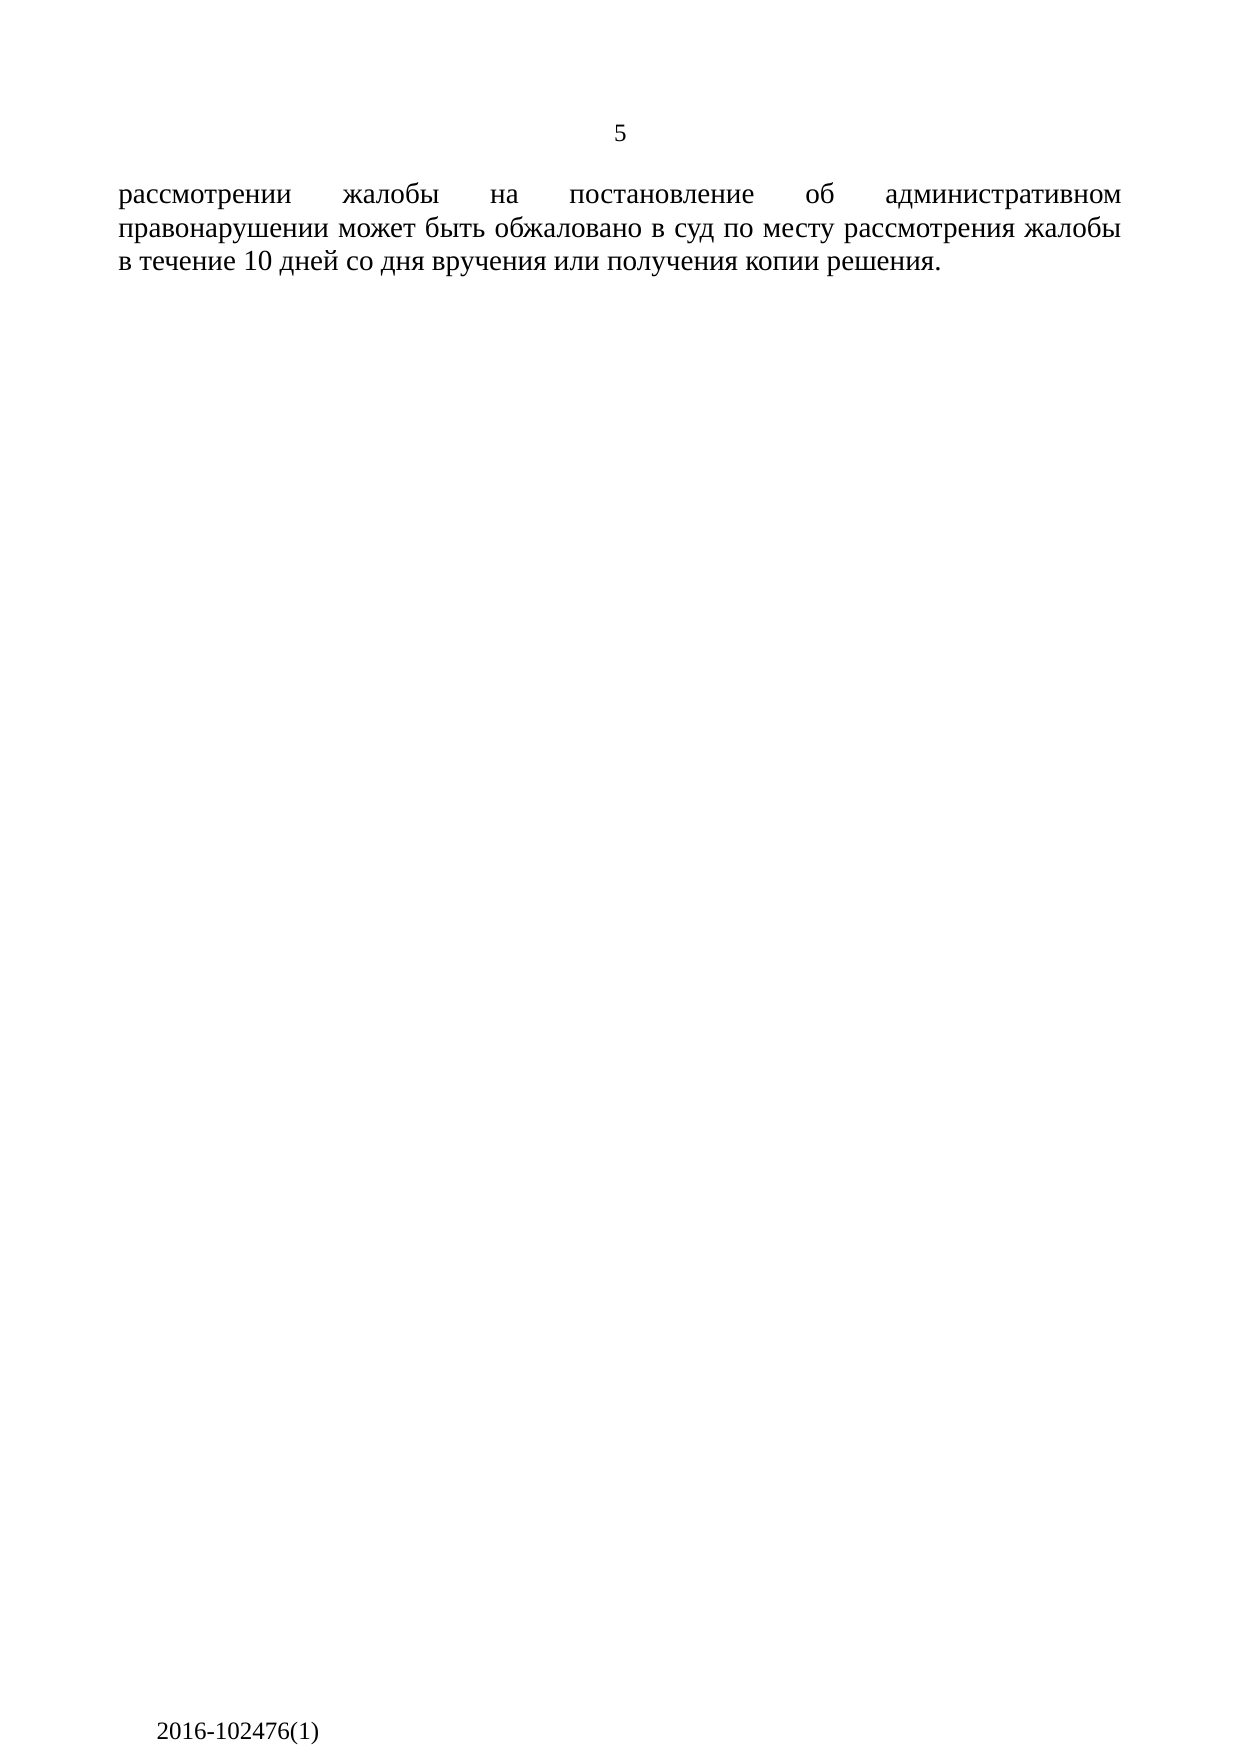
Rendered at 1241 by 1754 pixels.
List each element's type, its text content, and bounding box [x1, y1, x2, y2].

text рассмотрении жалобы на постановление об административном правонарушении может быть обжаловано в суд по месту рассмотрения жалобы в течение 10 дней со дня вручения или получения копии решения. [118, 176, 1122, 277]
